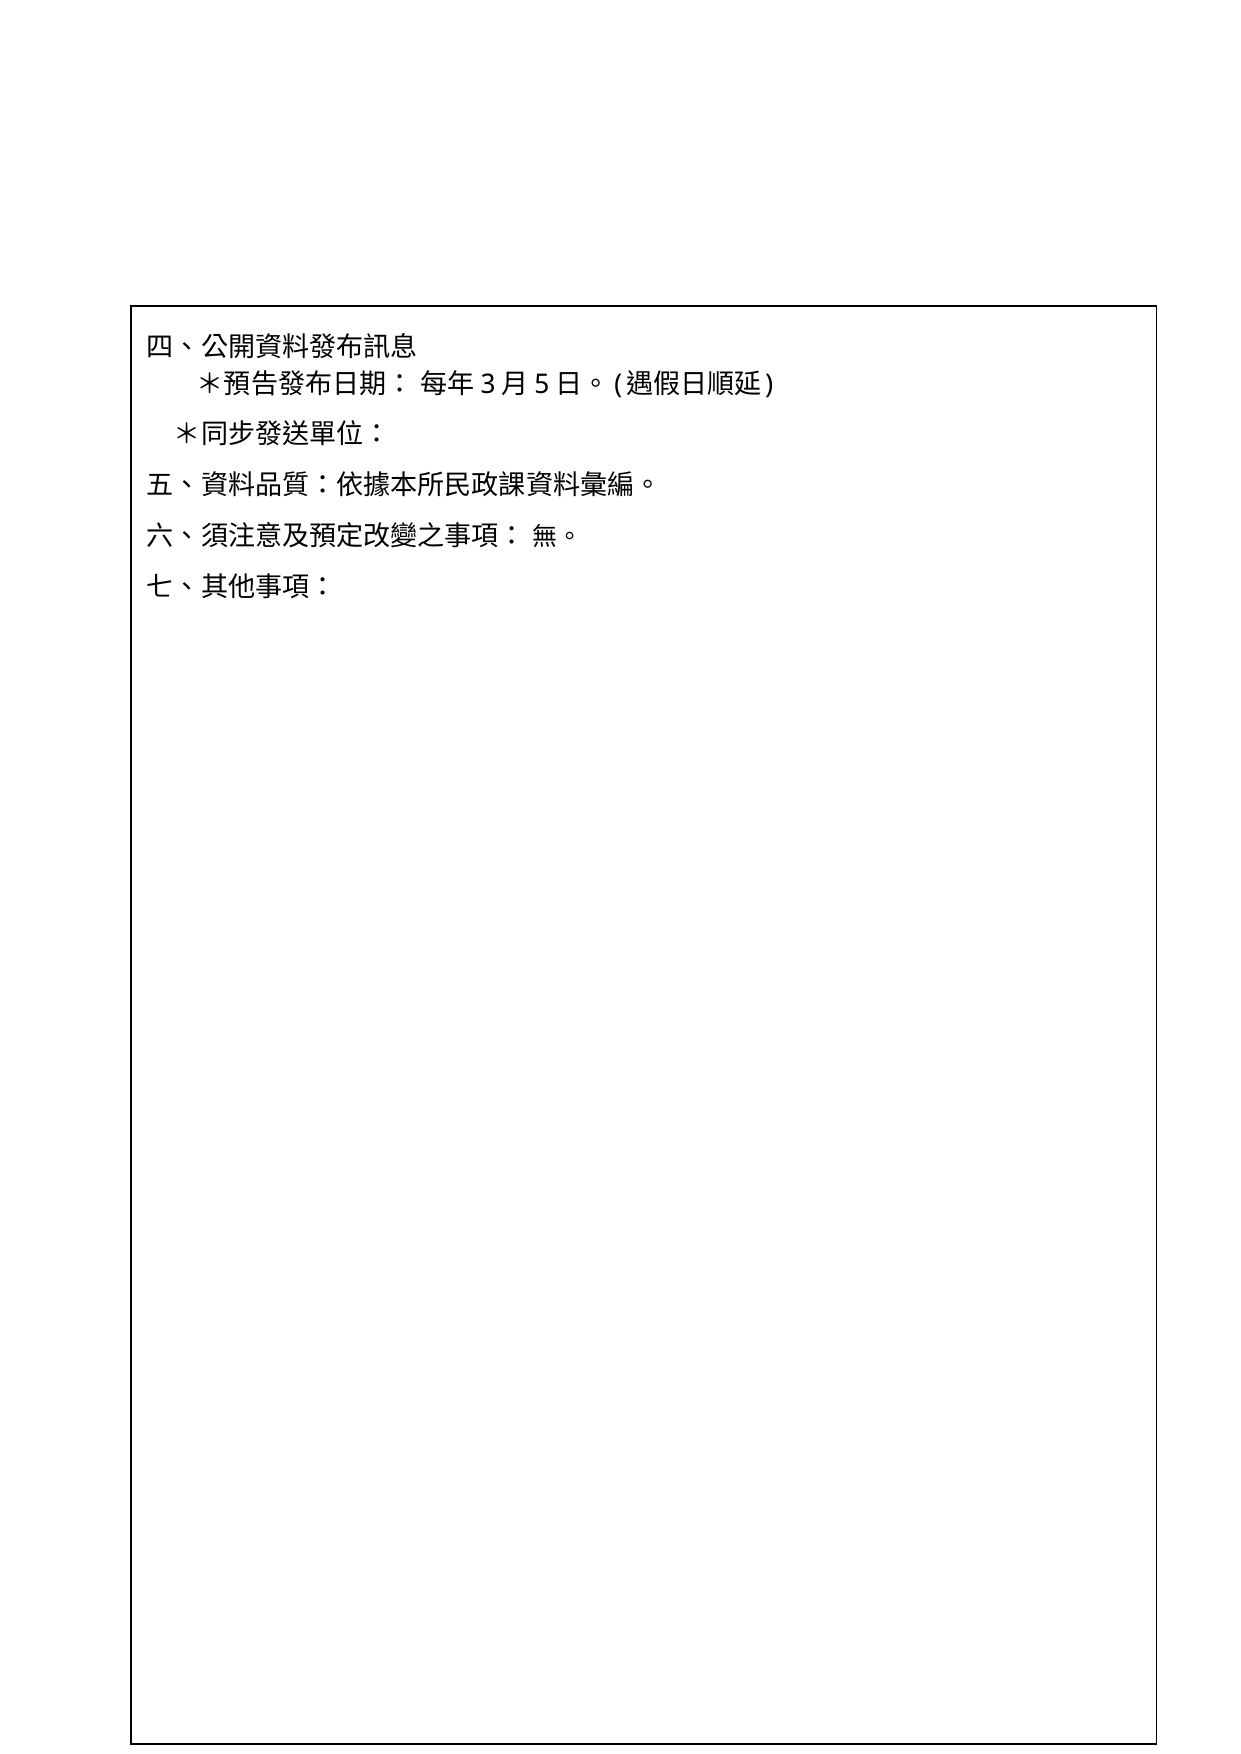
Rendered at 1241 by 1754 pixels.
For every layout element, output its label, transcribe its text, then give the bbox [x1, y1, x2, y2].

text 四、公開資料發布訊息 [147, 323, 1141, 365]
text 七、其他事項： [147, 563, 1141, 605]
text ＊同步發送單位： [147, 410, 1141, 452]
text ＊預告發布日期： 每年3月5日。(遇假日順延) [147, 365, 1141, 401]
text 五、資料品質：依據本所民政課資料彙編。 [147, 461, 1141, 503]
text 六、須注意及預定改變之事項： 無。 [147, 512, 1141, 554]
